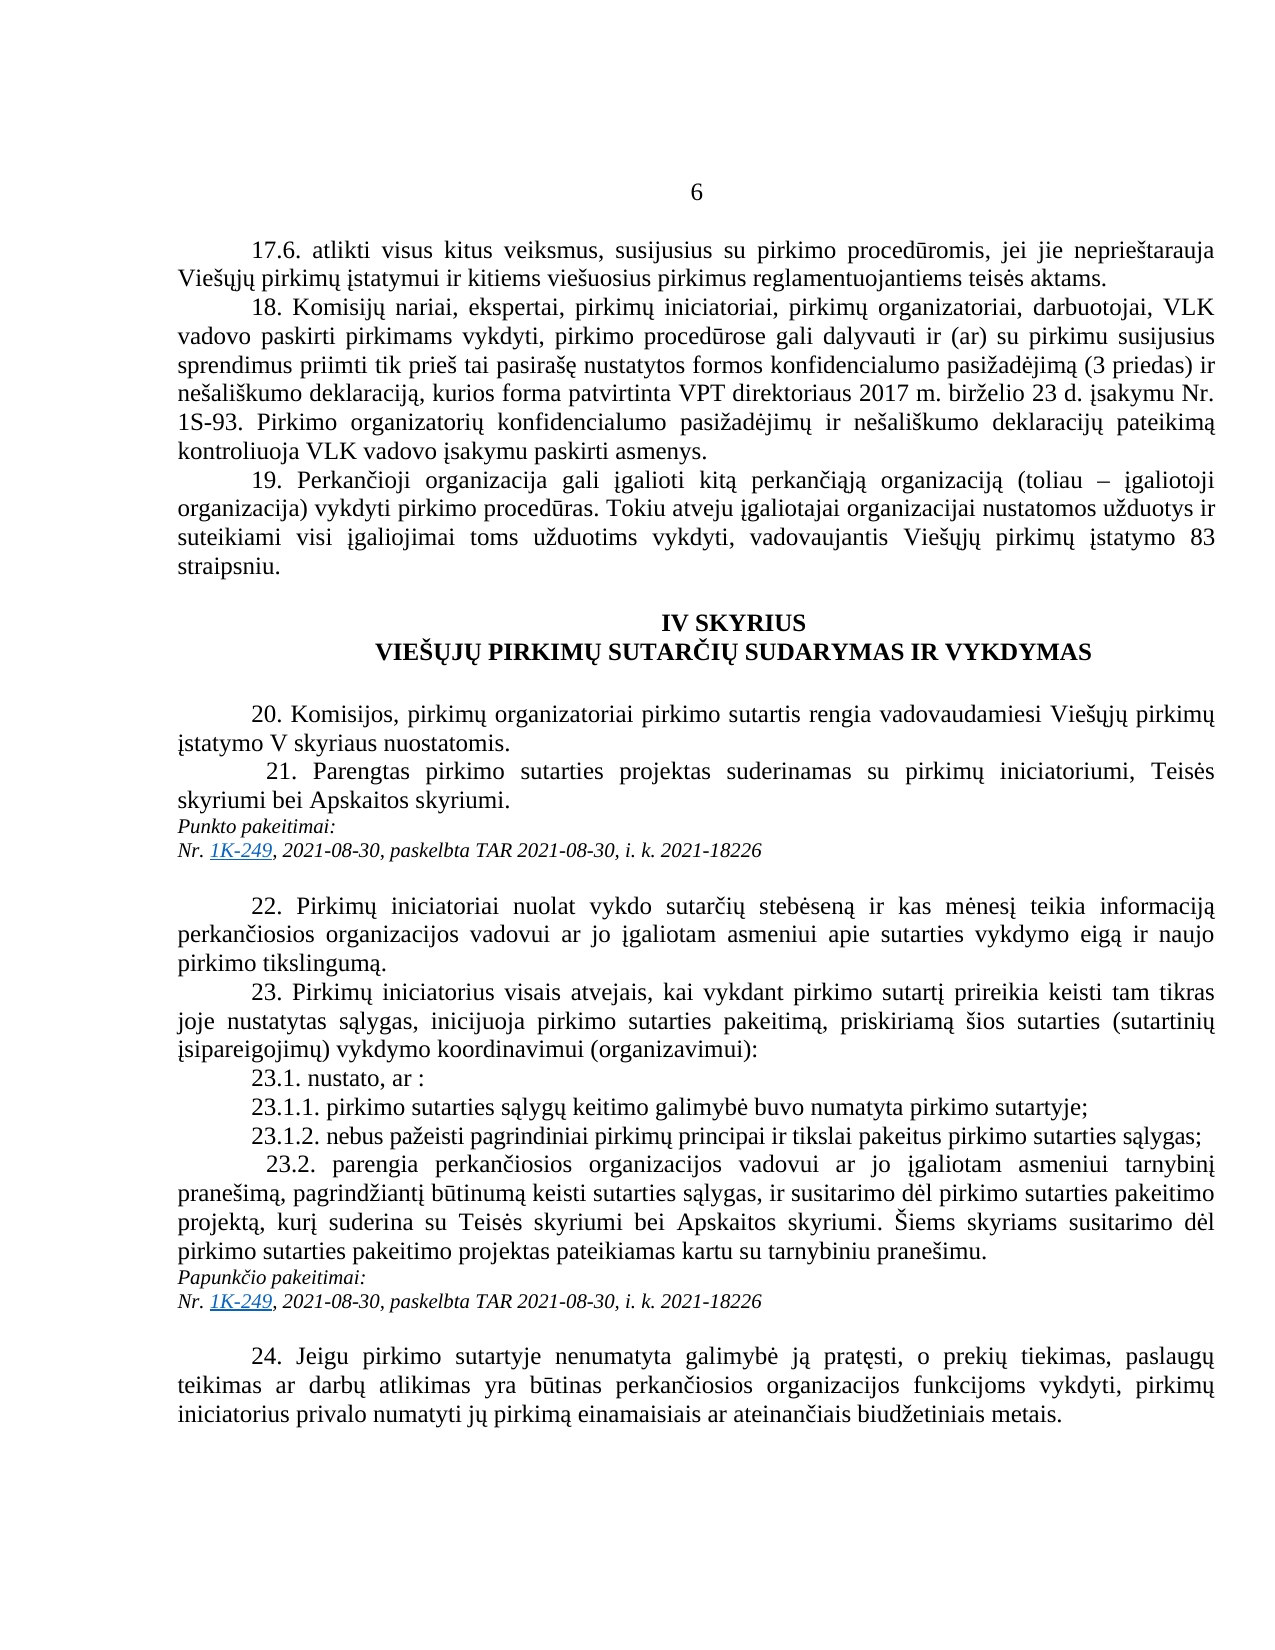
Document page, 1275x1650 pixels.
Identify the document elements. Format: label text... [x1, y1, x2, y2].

text Nr. 1K-249, 2021-08-30, paskelbta TAR 2021-08-30, i. k. 2021-18226 [177, 838, 1216, 862]
text 20. Komisijos, pirkimų organizatoriai pirkimo sutartis rengia vadovaudamiesi Viešųjų pirkimų įstatymo V skyriaus nuostatomis. [177, 699, 1216, 756]
text Papunkčio pakeitimai: [177, 1264, 1216, 1289]
text 24. Jeigu pirkimo sutartyje nenumatyta galimybė ją pratęsti, o prekių tiekimas, paslaugų teikimas ar darbų atlikimas yra būtinas perkančiosios organizacijos funkcijoms vykdyti, pirkimų iniciatorius privalo numatyti jų pirkimą einamaisiais ar ateinančiais biudžetiniais metais. [177, 1341, 1216, 1428]
text 19. Perkančioji organizacija gali įgalioti kitą perkančiąją organizaciją (toliau – įgaliotoji organizacija) vykdyti pirkimo procedūras. Tokiu atveju įgaliotajai organizacijai nustatomos užduotys ir suteikiami visi įgaliojimai toms užduotims vykdyti, vadovaujantis Viešųjų pirkimų įstatymo 83 straipsniu. [177, 465, 1216, 580]
text 23.1.2. nebus pažeisti pagrindiniai pirkimų principai ir tikslai pakeitus pirkimo sutarties sąlygas; [177, 1121, 1216, 1149]
text 18. Komisijų nariai, ekspertai, pirkimų iniciatoriai, pirkimų organizatoriai, darbuotojai, VLK vadovo paskirti pirkimams vykdyti, pirkimo procedūrose gali dalyvauti ir (ar) su pirkimu susijusius sprendimus priimti tik prieš tai pasirašę nustatytos formos konfidencialumo pasižadėjimą (3 priedas) ir nešališkumo deklaraciją, kurios forma patvirtinta VPT direktoriaus 2017 m. birželio 23 d. įsakymu Nr. 1S-93. Pirkimo organizatorių konfidencialumo pasižadėjimų ir nešališkumo deklaracijų pateikimą kontroliuoja VLK vadovo įsakymu paskirti asmenys. [177, 292, 1216, 465]
text 23. Pirkimų iniciatorius visais atvejais, kai vykdant pirkimo sutartį prireikia keisti tam tikras joje nustatytas sąlygas, inicijuoja pirkimo sutarties pakeitimą, priskiriamą šios sutarties (sutartinių įsipareigojimų) vykdymo koordinavimui (organizavimui): [177, 977, 1216, 1063]
text Punkto pakeitimai: [177, 814, 1216, 838]
text 23.2. parengia perkančiosios organizacijos vadovui ar jo įgaliotam asmeniui tarnybinį pranešimą, pagrindžiantį būtinumą keisti sutarties sąlygas, ir susitarimo dėl pirkimo sutarties pakeitimo projektą, kurį suderina su Teisės skyriumi bei Apskaitos skyriumi. Šiems skyriams susitarimo dėl pirkimo sutarties pakeitimo projektas pateikiamas kartu su tarnybiniu pranešimu. [177, 1149, 1216, 1264]
text 21. Parengtas pirkimo sutarties projektas suderinamas su pirkimų iniciatoriumi, Teisės skyriumi bei Apskaitos skyriumi. [177, 756, 1216, 814]
text IV SKYRIUS [177, 608, 1216, 637]
text 22. Pirkimų iniciatoriai nuolat vykdo sutarčių stebėseną ir kas mėnesį teikia informaciją perkančiosios organizacijos vadovui ar jo įgaliotam asmeniui apie sutarties vykdymo eigą ir naujo pirkimo tikslingumą. [177, 891, 1216, 977]
text Nr. 1K-249, 2021-08-30, paskelbta TAR 2021-08-30, i. k. 2021-18226 [177, 1289, 1216, 1313]
text VIEŠŲJŲ PIRKIMŲ SUTARČIŲ SUDARYMAS IR VYKDYMAS [177, 637, 1216, 666]
text 23.1. nustato, ar : [177, 1063, 1216, 1092]
text 17.6. atlikti visus kitus veiksmus, susijusius su pirkimo procedūromis, jei jie neprieštarauja Viešųjų pirkimų įstatymui ir kitiems viešuosius pirkimus reglamentuojantiems teisės aktams. [177, 235, 1216, 292]
text 23.1.1. pirkimo sutarties sąlygų keitimo galimybė buvo numatyta pirkimo sutartyje; [177, 1092, 1216, 1121]
